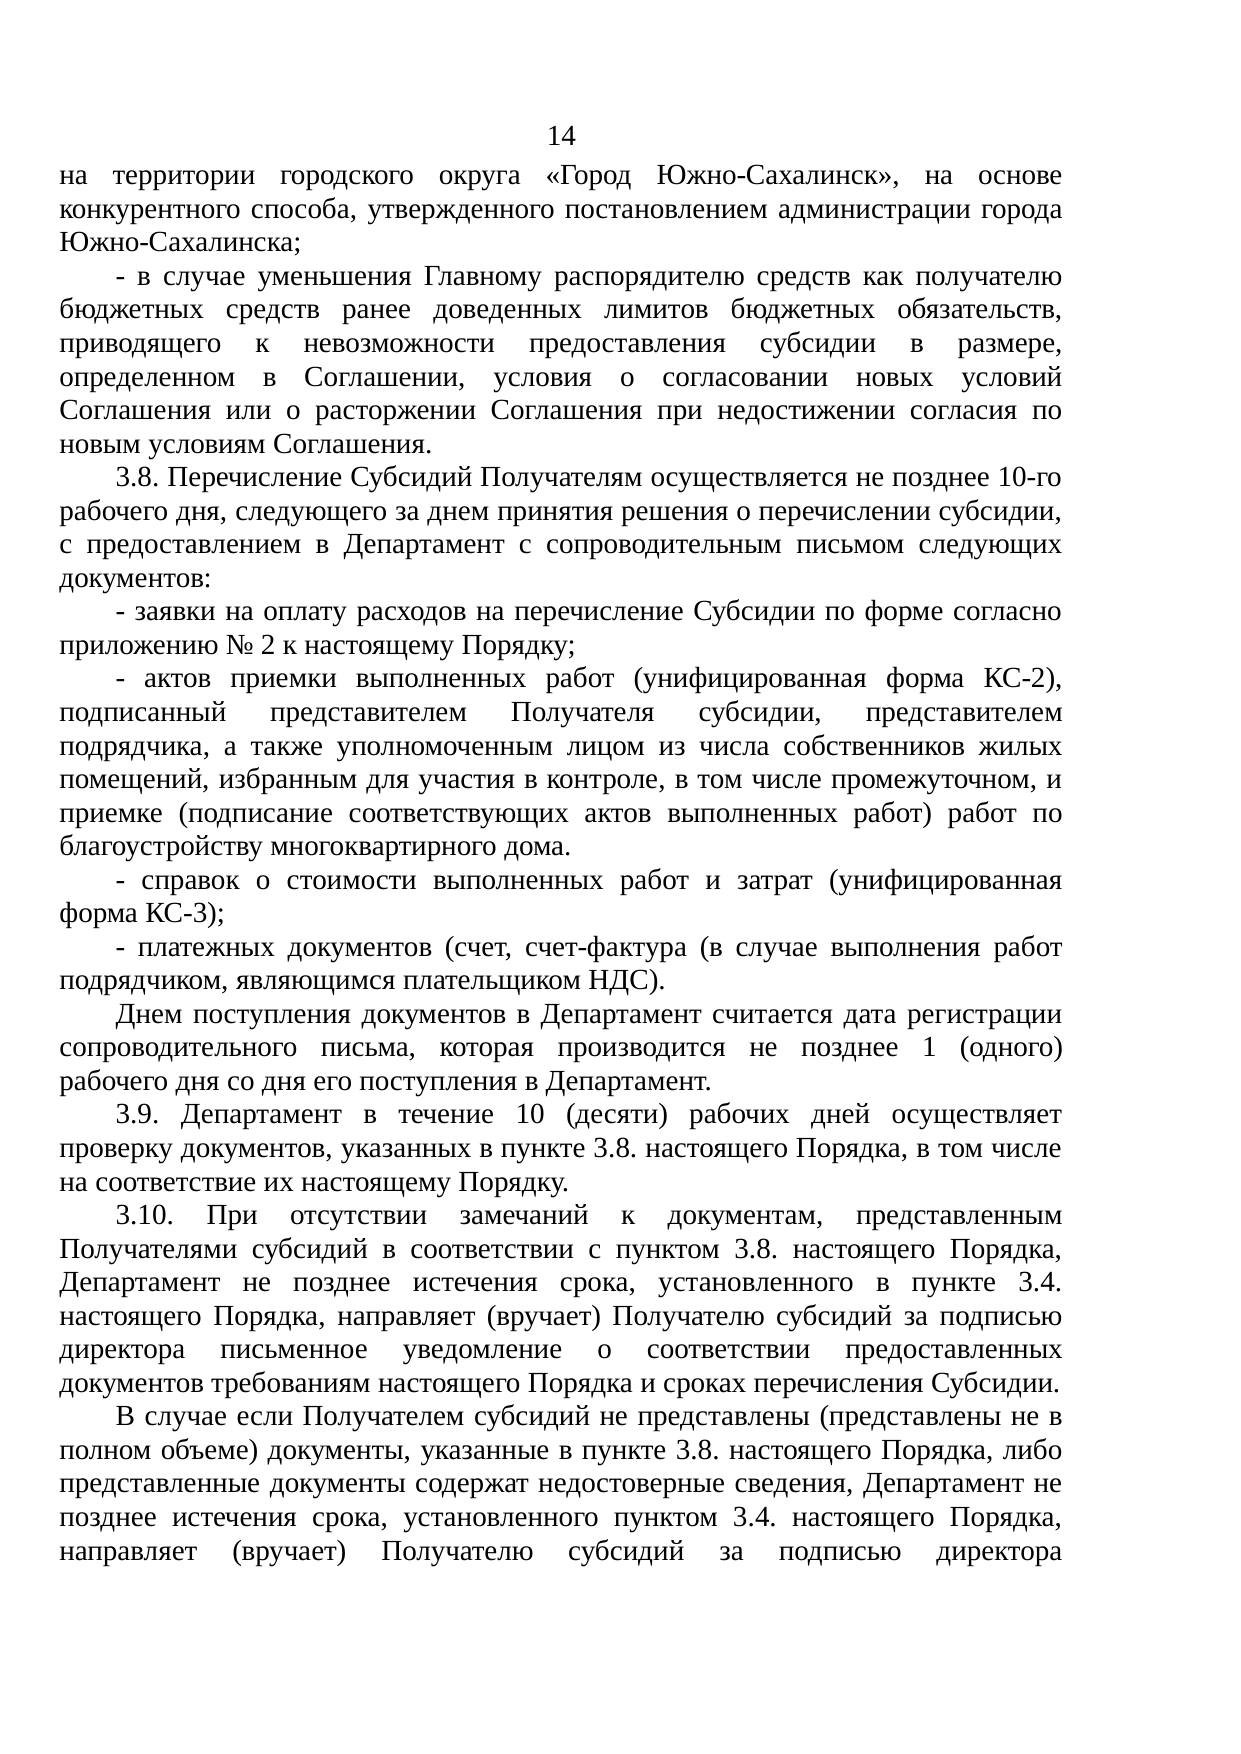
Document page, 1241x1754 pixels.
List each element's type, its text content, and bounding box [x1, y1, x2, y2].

text - в случае уменьшения Главному распорядителю средств как получателю бюджетных средств ранее доведенных лимитов бюджетных обязательств, приводящего к невозможности предоставления субсидии в размере, определенном в Соглашении, условия о согласовании новых условий Соглашения или о расторжении Соглашения при недостижении согласия по новым условиям Соглашения. [59, 258, 1063, 459]
text В случае если Получателем субсидий не представлены (представлены не в полном объеме) документы, указанные в пункте 3.8. настоящего Порядка, либо представленные документы содержат недостоверные сведения, Департамент не позднее истечения срока, установленного пунктом 3.4. настоящего Порядка, направляет (вручает) Получателю субсидий за подписью директора [59, 1399, 1063, 1566]
text - актов приемки выполненных работ (унифицированная форма КС-2), подписанный представителем Получателя субсидии, представителем подрядчика, а также уполномоченным лицом из числа собственников жилых помещений, избранным для участия в контроле, в том числе промежуточном, и приемке (подписание соответствующих актов выполненных работ) работ по благоустройству многоквартирного дома. [59, 661, 1063, 862]
text на территории городского округа «Город Южно-Сахалинск», на основе конкурентного способа, утвержденного постановлением администрации города Южно-Сахалинска; [59, 158, 1063, 258]
text 3.8. Перечисление Субсидий Получателям осуществляется не позднее 10-го рабочего дня, следующего за днем принятия решения о перечислении субсидии, с предоставлением в Департамент с сопроводительным письмом следующих документов: [59, 459, 1063, 594]
text - платежных документов (счет, счет-фактура (в случае выполнения работ подрядчиком, являющимся плательщиком НДС). [59, 929, 1063, 996]
text 3.10. При отсутствии замечаний к документам, представленным Получателями субсидий в соответствии с пунктом 3.8. настоящего Порядка, Департамент не позднее истечения срока, установленного в пункте 3.4. настоящего Порядка, направляет (вручает) Получателю субсидий за подписью директора письменное уведомление о соответствии предоставленных документов требованиям настоящего Порядка и сроках перечисления Субсидии. [59, 1197, 1063, 1399]
text - справок о стоимости выполненных работ и затрат (унифицированная форма КС-3); [59, 862, 1063, 929]
text 3.9. Департамент в течение 10 (десяти) рабочих дней осуществляет проверку документов, указанных в пункте 3.8. настоящего Порядка, в том числе на соответствие их настоящему Порядку. [59, 1097, 1063, 1197]
text - заявки на оплату расходов на перечисление Субсидии по форме согласно приложению № 2 к настоящему Порядку; [59, 594, 1063, 661]
text Днем поступления документов в Департамент считается дата регистрации сопроводительного письма, которая производится не позднее 1 (одного) рабочего дня со дня его поступления в Департамент. [59, 996, 1063, 1097]
